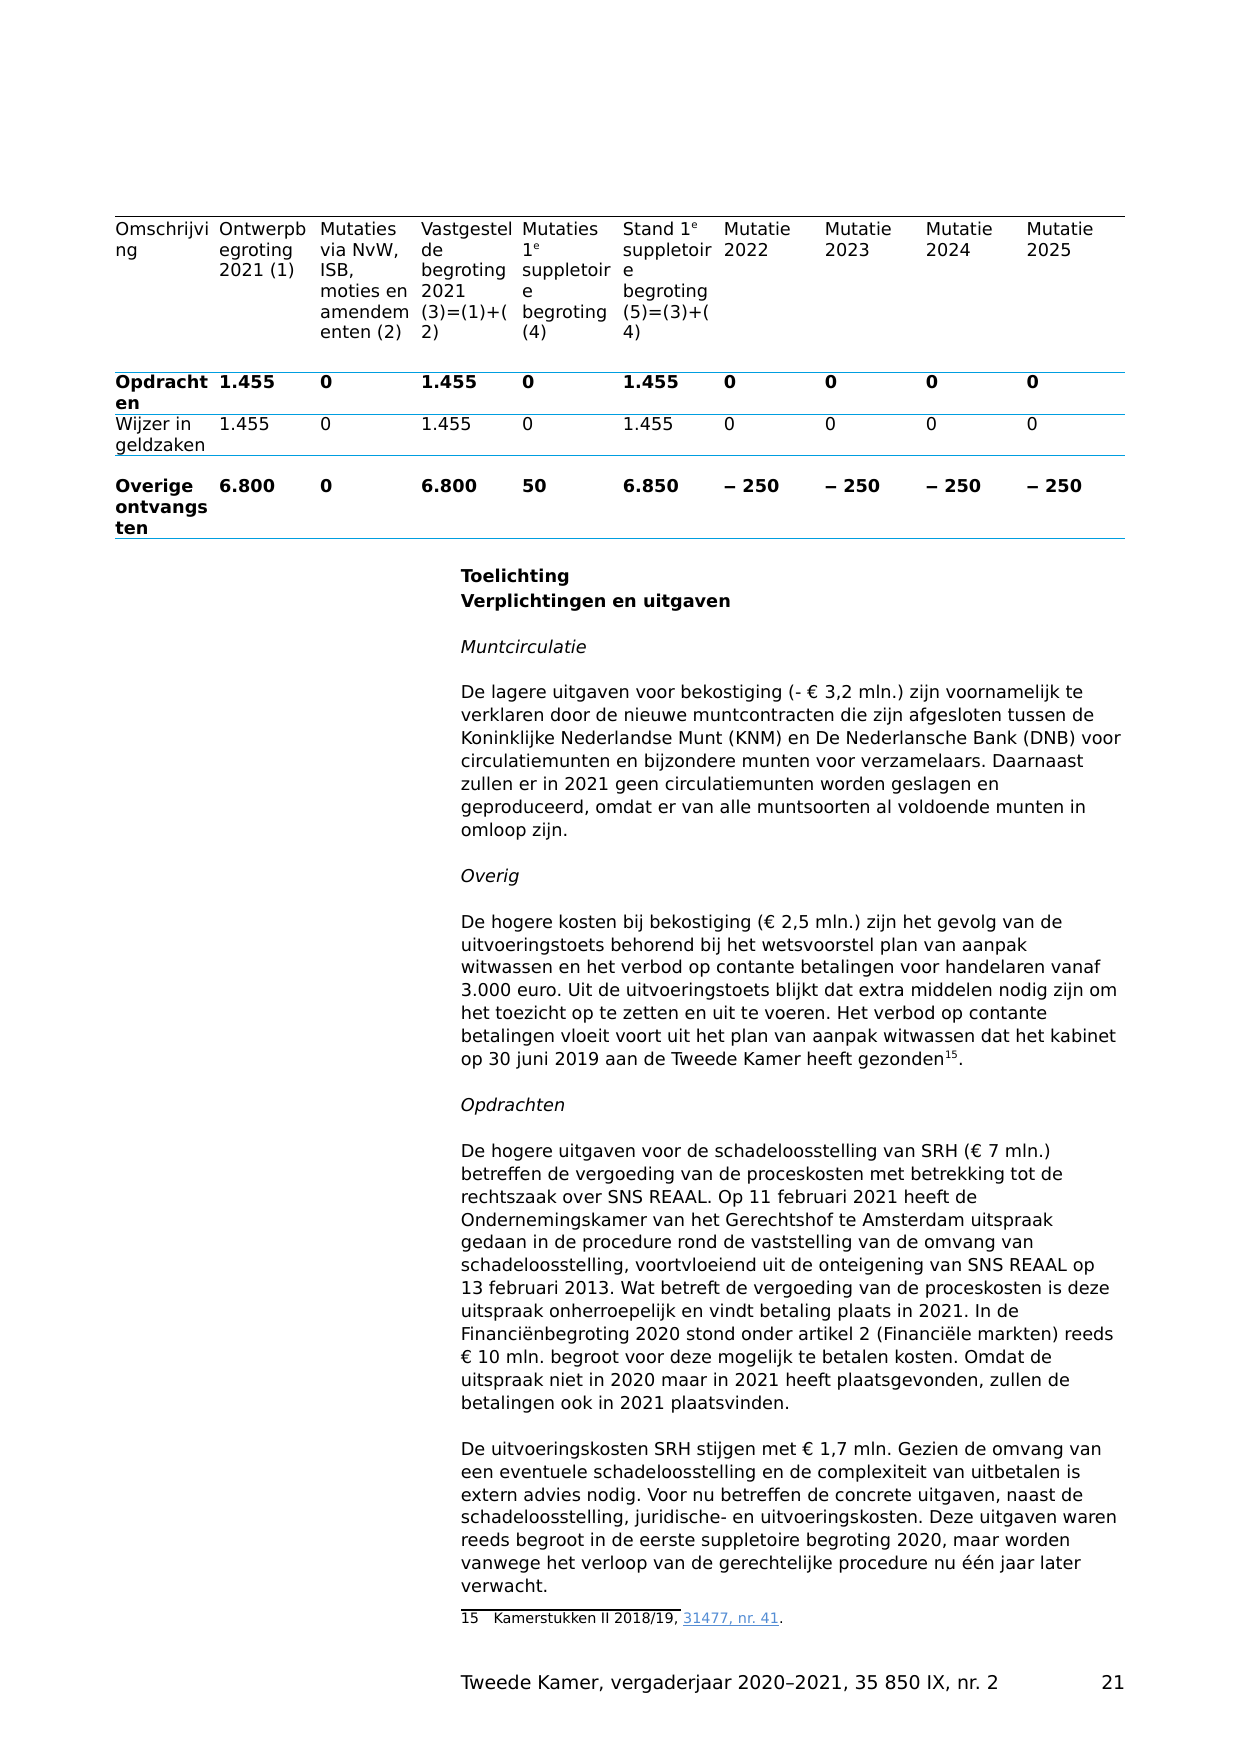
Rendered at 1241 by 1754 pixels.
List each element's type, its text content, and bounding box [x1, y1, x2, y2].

table_cell 0 [923, 415, 1023, 455]
table_cell Mutatie 2024 [923, 217, 1023, 346]
text Opdrachten [461, 1093, 1125, 1116]
table_cell 1.455 [418, 373, 519, 413]
table_cell 0 [519, 373, 620, 413]
table_cell Mutaties 1e suppletoire begroting (4) [519, 217, 620, 346]
table_cell [115, 456, 216, 476]
table_cell Wijzer in geldzaken [115, 415, 216, 455]
table_cell 6.800 [418, 476, 519, 538]
table_cell ‒ 250 [923, 476, 1023, 538]
table_cell Overige ontvangsten [115, 476, 216, 538]
table_cell 0 [923, 373, 1023, 413]
table_cell 0 [721, 373, 822, 413]
table_cell Mutaties via NvW, ISB, moties en amendementen (2) [317, 217, 418, 346]
table_cell ‒ 250 [721, 476, 822, 538]
table_cell ‒ 250 [822, 476, 923, 538]
table_cell 0 [317, 415, 418, 455]
text __Kamerstukken II 2018/19, 31477, nr. 41. [461, 1610, 1125, 1627]
table_cell Stand 1e suppletoire begroting (5)=(3)+(4) [620, 217, 721, 346]
table_cell Mutatie 2022 [721, 217, 822, 346]
text Toelichting [461, 564, 1125, 587]
table_cell Mutatie 2025 [1024, 217, 1125, 346]
text De hogere kosten bij bekostiging (€ 2,5 mln.) zijn het gevolg van de uitvoeringstoets behorend bij het wetsvoorstel plan van aanpak witwassen en het verbod op contante betalingen voor handelaren vanaf 3.000 euro. Uit de uitvoeringstoets blijkt dat extra middelen nodig zijn om het toezicht op te zetten en uit te voeren. Het verbod op contante betalingen vloeit voort uit het plan van aanpak witwassen dat het kabinet op 30 juni 2019 aan de Tweede Kamer heeft gezonden. [461, 910, 1125, 1070]
table_cell 0 [822, 373, 923, 413]
table_cell Ontwerpbegroting 2021 (1) [216, 217, 317, 346]
table_cell 0 [1024, 373, 1125, 413]
table_cell Mutatie 2023 [822, 217, 923, 346]
table_cell [620, 456, 721, 476]
text Overig [461, 864, 1125, 887]
table_cell 1.455 [418, 415, 519, 455]
table_cell [923, 456, 1023, 476]
table_cell Omschrijving [115, 217, 216, 346]
table_cell [317, 456, 418, 476]
table_cell [115, 346, 1125, 372]
table_cell [418, 456, 519, 476]
table_cell 1.455 [216, 415, 317, 455]
table_cell 50 [519, 476, 620, 538]
text De uitvoeringskosten SRH stijgen met € 1,7 mln. Gezien de omvang van een eventuele schadeloosstelling en de complexiteit van uitbetalen is extern advies nodig. Voor nu betreffen de concrete uitgaven, naast de schadeloosstelling, juridische- en uitvoeringskosten. Deze uitgaven waren reeds begroot in de eerste suppletoire begroting 2020, maar worden vanwege het verloop van de gerechtelijke procedure nu één jaar later verwacht. [461, 1437, 1125, 1597]
table_header Tabel 8 Budgettaire gevolgen van beleidsartikel 2 (bedragen x € 1.000) [115, 191, 1125, 216]
table_cell 0 [721, 415, 822, 455]
table_cell Vastgestelde begroting 2021 (3)=(1)+(2) [418, 217, 519, 346]
table_cell 0 [1024, 415, 1125, 455]
table_cell 0 [317, 373, 418, 413]
table_cell 0 [519, 415, 620, 455]
table_cell [822, 456, 923, 476]
text Muntcirculatie [461, 635, 1125, 658]
table_cell [519, 456, 620, 476]
table_cell [721, 456, 822, 476]
table_cell [216, 456, 317, 476]
table_cell 0 [822, 415, 923, 455]
text Verplichtingen en uitgaven [461, 589, 1125, 612]
table_cell 6.800 [216, 476, 317, 538]
table_cell 1.455 [620, 373, 721, 413]
text De lagere uitgaven voor bekostiging (- € 3,2 mln.) zijn voornamelijk te verklaren door de nieuwe muntcontracten die zijn afgesloten tussen de Koninklijke Nederlandse Munt (KNM) en De Nederlansche Bank (DNB) voor circulatiemunten en bijzondere munten voor verzamelaars. Daarnaast zullen er in 2021 geen circulatiemunten worden geslagen en geproduceerd, omdat er van alle muntsoorten al voldoende munten in omloop zijn. [461, 681, 1125, 841]
table_cell Opdrachten [115, 373, 216, 413]
table_cell ‒ 250 [1024, 476, 1125, 538]
table_cell [1024, 456, 1125, 476]
table_cell 1.455 [216, 373, 317, 413]
table_cell 1.455 [620, 415, 721, 455]
table_cell 6.850 [620, 476, 721, 538]
text De hogere uitgaven voor de schadeloosstelling van SRH (€ 7 mln.) betreffen de vergoeding van de proceskosten met betrekking tot de rechtszaak over SNS REAAL. Op 11 februari 2021 heeft de Ondernemingskamer van het Gerechtshof te Amsterdam uitspraak gedaan in de procedure rond de vaststelling van de omvang van schadeloosstelling, voortvloeiend uit de onteigening van SNS REAAL op 13 februari 2013. Wat betreft de vergoeding van de proceskosten is deze uitspraak onherroepelijk en vindt betaling plaats in 2021. In de Financiënbegroting 2020 stond onder artikel 2 (Financiële markten) reeds € 10 mln. begroot voor deze mogelijk te betalen kosten. Omdat de uitspraak niet in 2020 maar in 2021 heeft plaatsgevonden, zullen de betalingen ook in 2021 plaatsvinden. [461, 1139, 1125, 1414]
table_cell 0 [317, 476, 418, 538]
